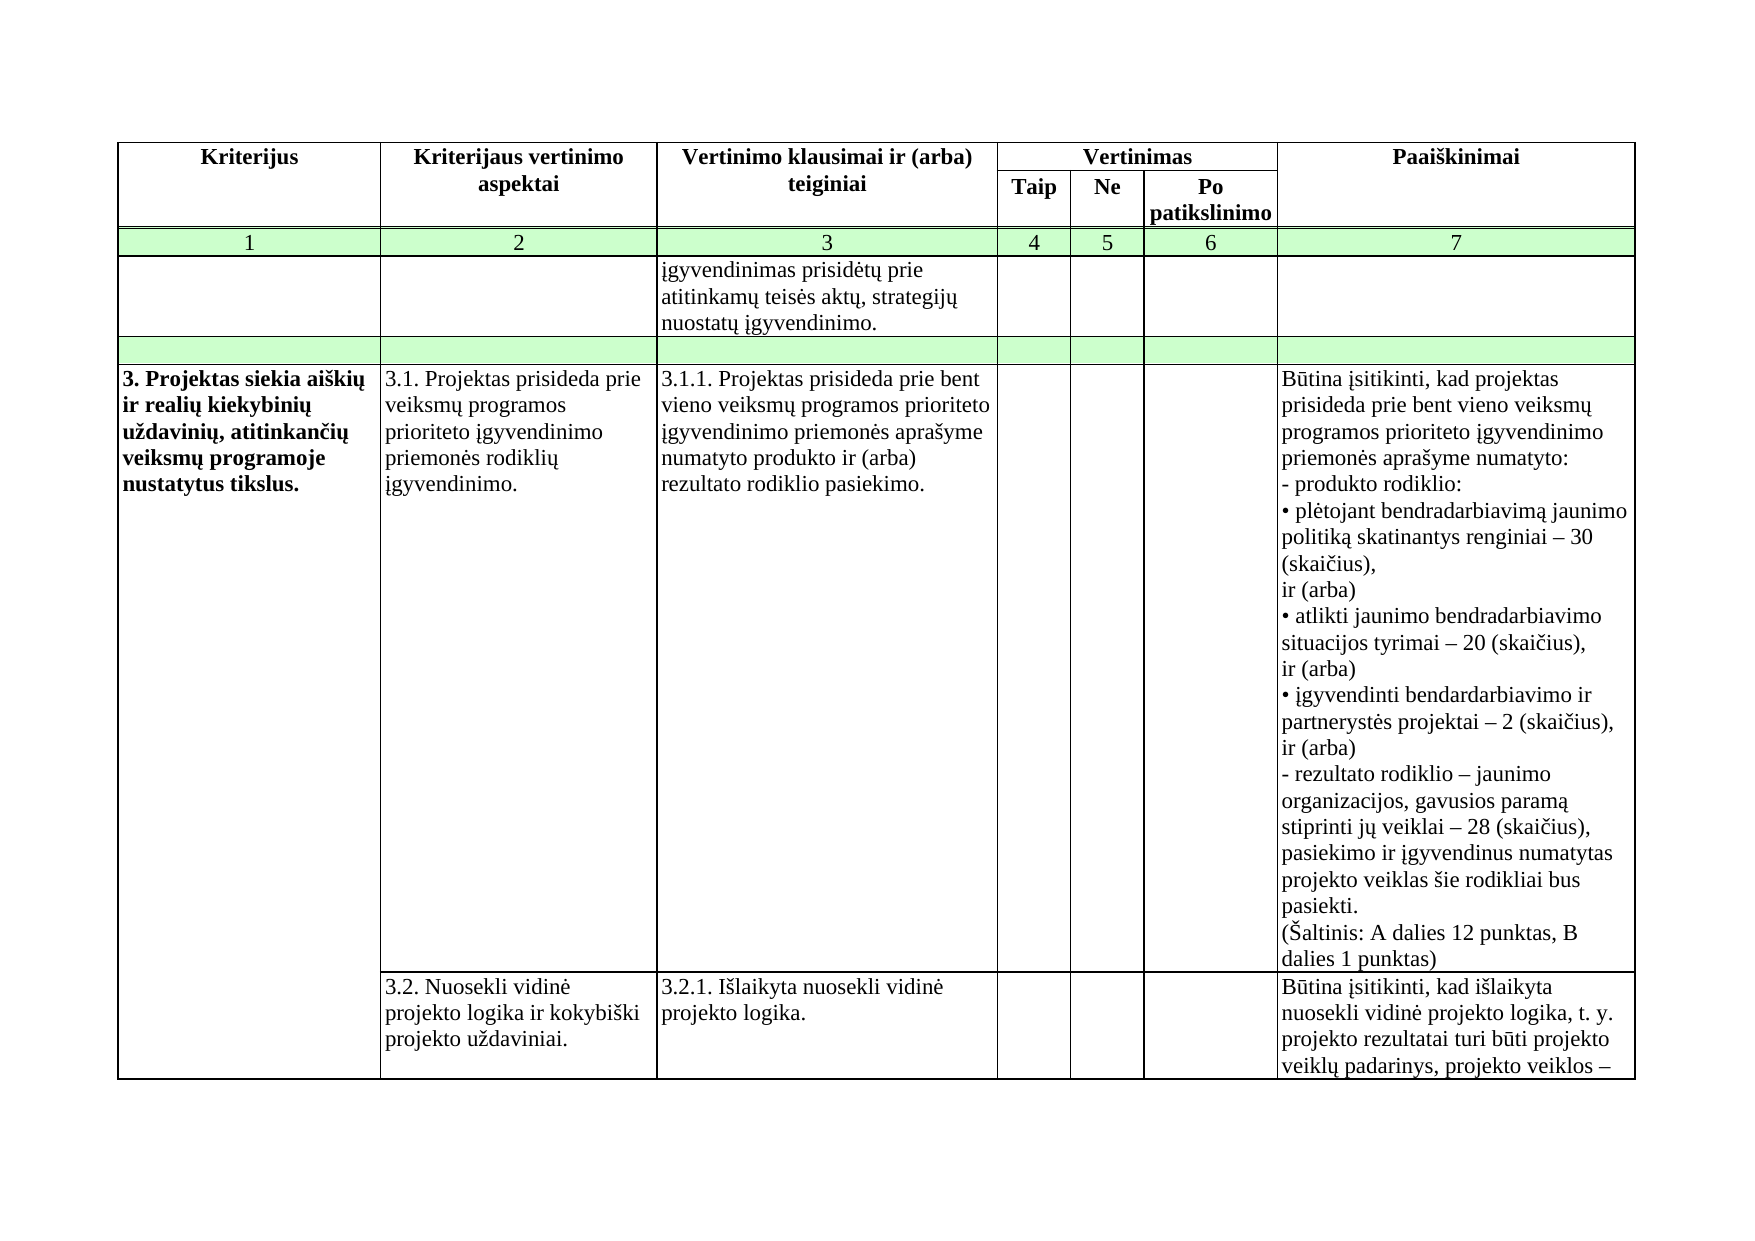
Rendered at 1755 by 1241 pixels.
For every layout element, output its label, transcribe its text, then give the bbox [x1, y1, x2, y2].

table_cell 6 [1145, 229, 1277, 255]
table_cell 5 [1071, 229, 1143, 255]
table_cell [1145, 365, 1277, 971]
table_cell [1071, 257, 1143, 336]
table_cell 1 [119, 229, 380, 255]
table_cell Būtina įsitikinti, kad projektas prisideda prie bent vieno veiksmų programos prioriteto įgyvendinimo priemonės aprašyme numatyto: - produkto rodiklio: • plėtojant bendradarbiavimą jaunimo politiką skatinantys renginiai – 30 (skaičius), ir (arba) • atlikti jaunimo bendradarbiavimo situacijos tyrimai – 20 (skaičius), ir (arba) • įgyvendinti bendardarbiavimo ir partnerystės projektai – 2 (skaičius), ir (arba) - rezultato rodiklio – jaunimo organizacijos, gavusios paramą stiprinti jų veiklai – 28 (skaičius), pasiekimo ir įgyvendinus numatytas projekto veiklas šie rodikliai bus pasiekti. (Šaltinis: A dalies 12 punktas, B dalies 1 punktas) [1278, 365, 1634, 971]
table_cell Taip [998, 171, 1070, 226]
table_header Paaiškinimai [1278, 143, 1634, 226]
table_cell [998, 365, 1070, 971]
table_header Vertinimas [998, 143, 1277, 170]
table_cell Būtina įsitikinti, kad išlaikyta nuosekli vidinė projekto logika, t. y. projekto rezultatai turi būti projekto veiklų padarinys, projekto veiklos – [1278, 973, 1634, 1078]
table_cell 3.1. Projektas prisideda prie veiksmų programos prioriteto įgyvendinimo priemonės rodiklių įgyvendinimo. [381, 365, 656, 971]
table_cell [1145, 257, 1277, 336]
table_cell 7 [1278, 229, 1634, 255]
table_cell 4 [998, 229, 1070, 255]
table_cell [1145, 337, 1277, 363]
table_cell [1278, 337, 1634, 363]
table_header Kriterijaus vertinimo aspektai [381, 143, 656, 226]
table_cell 2 [381, 229, 656, 255]
table_cell [1278, 257, 1634, 336]
table_header Kriterijus [119, 143, 380, 226]
table_cell Ne [1071, 171, 1143, 226]
table_cell 3.1.1. Projektas prisideda prie bent vieno veiksmų programos prioriteto įgyvendinimo priemonės aprašyme numatyto produkto ir (arba) rezultato rodiklio pasiekimo. [658, 365, 997, 971]
table_cell [119, 257, 380, 336]
table_cell 3.2. Nuosekli vidinė projekto logika ir kokybiški projekto uždaviniai. [381, 973, 656, 1078]
table_cell įgyvendinimas prisidėtų prie atitinkamų teisės aktų, strategijų nuostatų įgyvendinimo. [658, 257, 997, 336]
table_header Vertinimo klausimai ir (arba) teiginiai [658, 143, 997, 226]
table_cell 3.2.1. Išlaikyta nuosekli vidinė projekto logika. [658, 973, 997, 1078]
table_cell [998, 257, 1070, 336]
table_cell [998, 337, 1070, 363]
table_cell Po patikslinimo [1145, 171, 1277, 226]
table_cell [1145, 973, 1277, 1078]
table_cell [1071, 973, 1143, 1078]
table_cell 3. Projektas siekia aiškių ir realių kiekybinių uždavinių, atitinkančių veiksmų programoje nustatytus tikslus. [119, 365, 380, 1078]
table_cell [1071, 337, 1143, 363]
table_cell [381, 257, 656, 336]
table_cell [658, 337, 997, 363]
table_cell 3 [658, 229, 997, 255]
table_cell [1071, 365, 1143, 971]
table_cell [119, 337, 380, 363]
table_cell [998, 973, 1070, 1078]
table_cell [381, 337, 656, 363]
